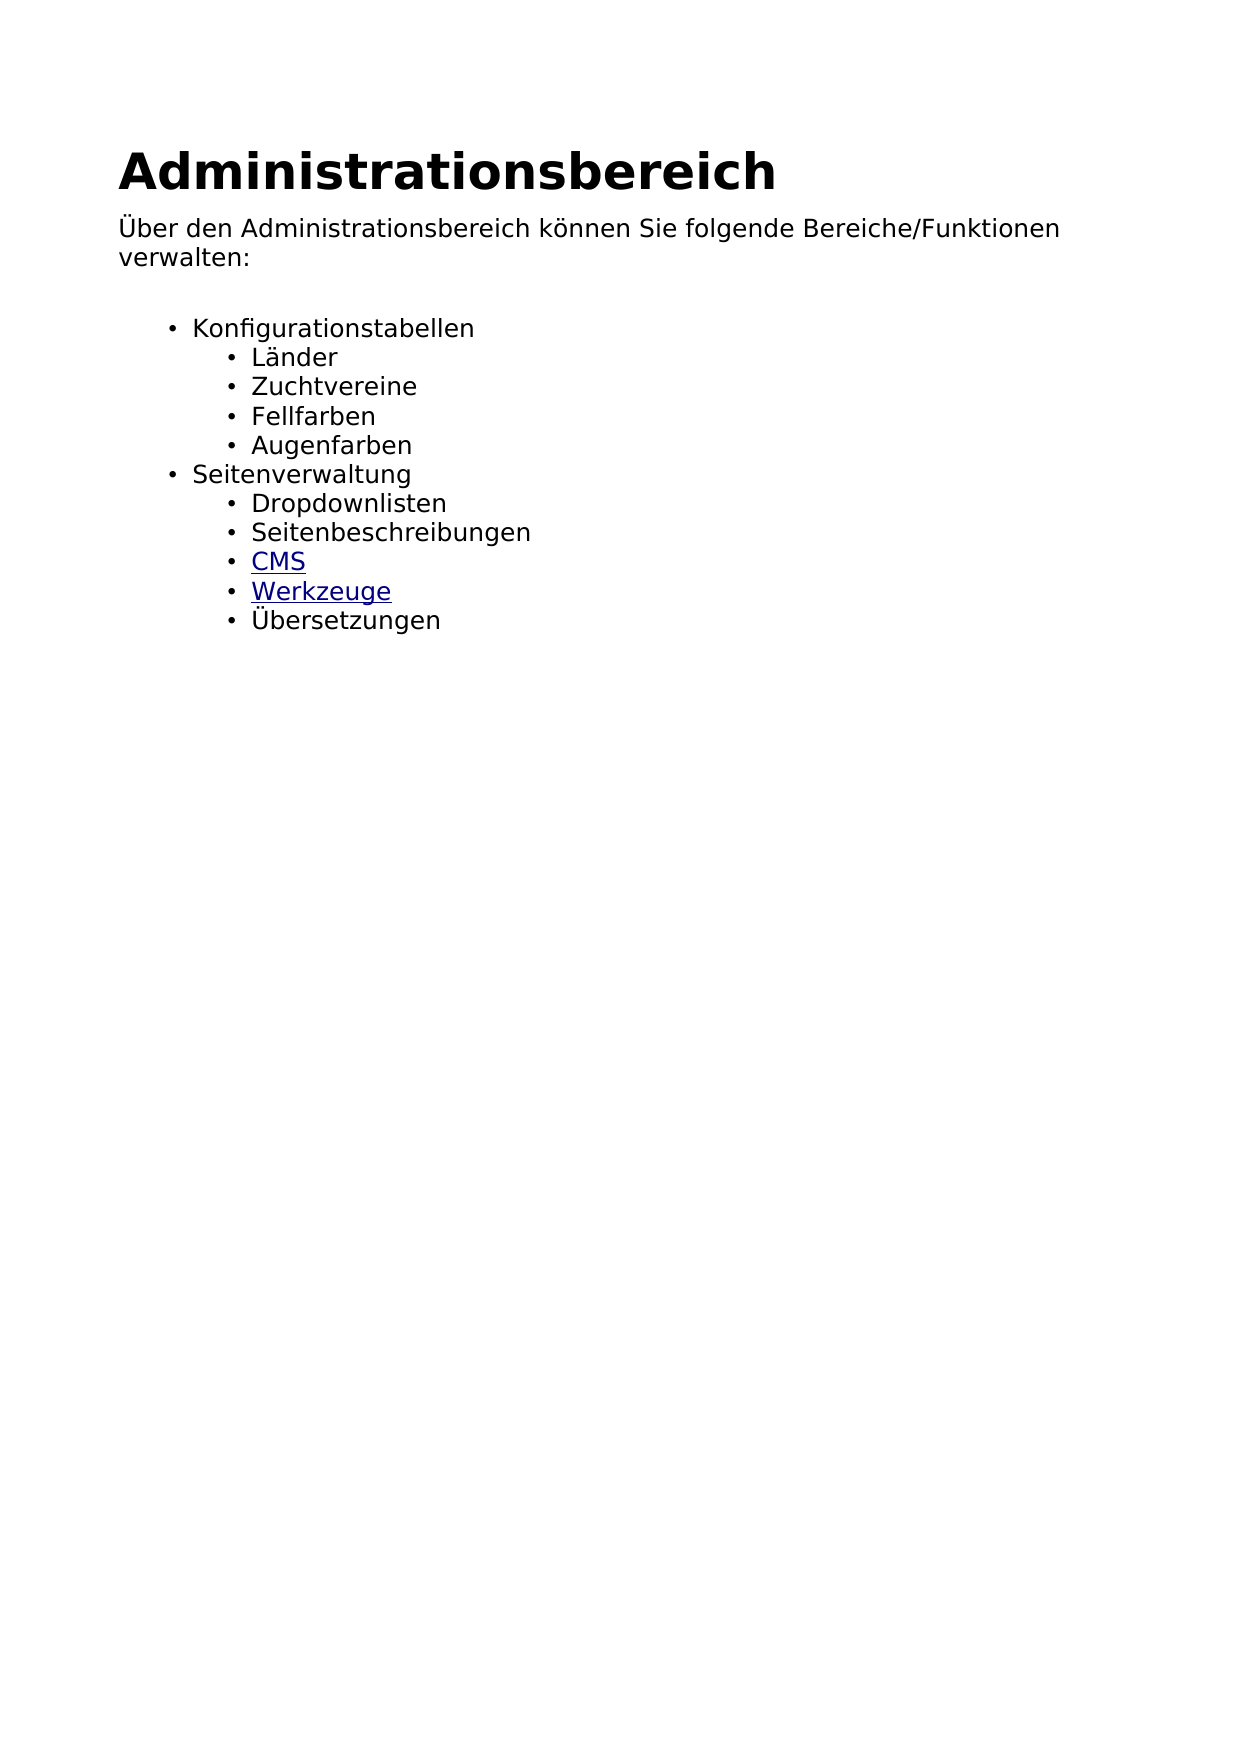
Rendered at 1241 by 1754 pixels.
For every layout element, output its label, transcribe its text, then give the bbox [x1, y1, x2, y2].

text Über den Administrationsbereich können Sie folgende Bereiche/Funktionen verwalten: [118, 214, 1122, 272]
list Augenfarben [236, 431, 1122, 460]
subtitle Administrationsbereich [118, 143, 1122, 201]
list Dropdownlisten [236, 489, 1122, 518]
list Konfigurationstabellen [177, 314, 1122, 343]
list Zuchtvereine [236, 372, 1122, 402]
list Werkzeuge [236, 577, 1122, 606]
list Länder [236, 343, 1122, 372]
list Seitenverwaltung [177, 460, 1122, 489]
list Fellfarben [236, 402, 1122, 431]
list Seitenbeschreibungen [236, 518, 1122, 547]
list CMS [236, 547, 1122, 577]
list Übersetzungen [236, 606, 1122, 635]
